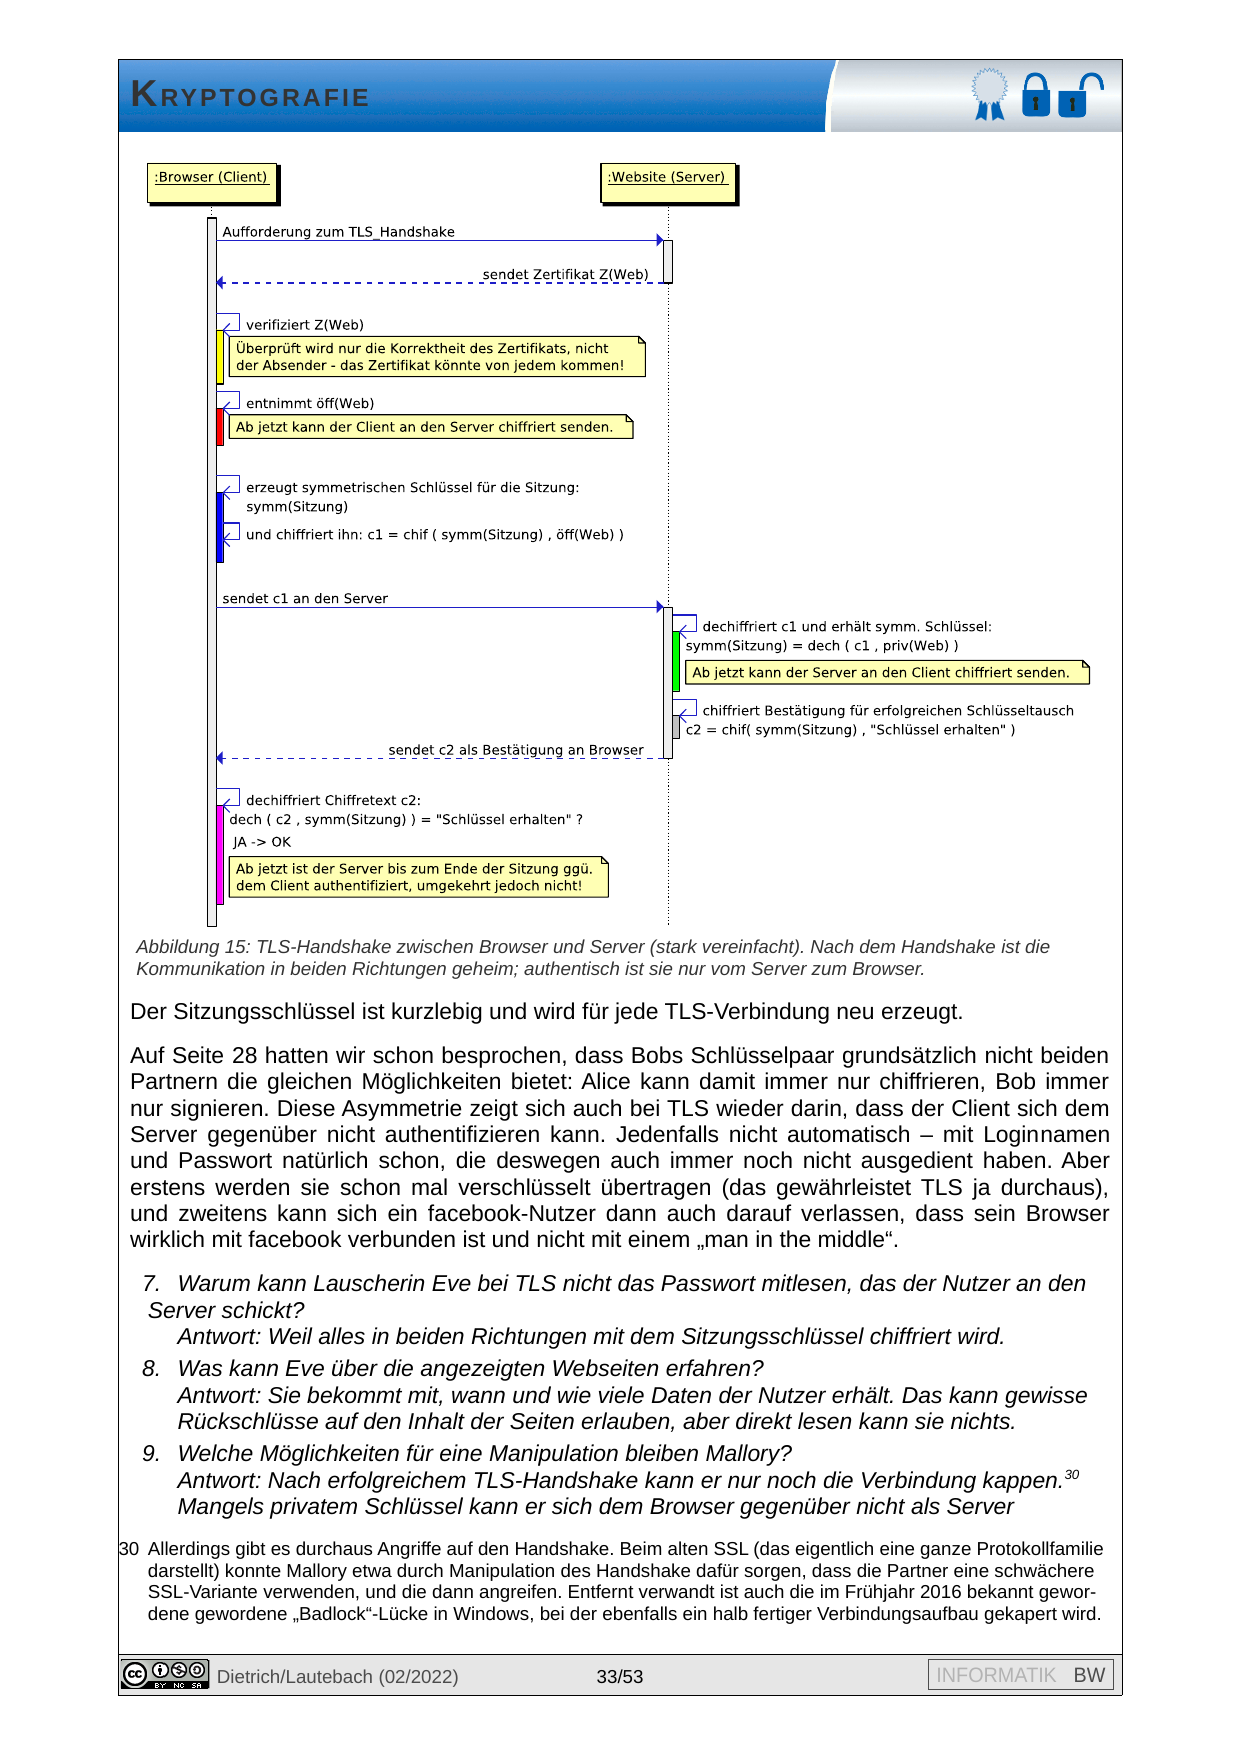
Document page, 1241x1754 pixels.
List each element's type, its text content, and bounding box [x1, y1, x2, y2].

list Was kann Eve über die angezeigten Webseiten erfahren? Antwort: Sie bekommt mit, wann und wie viele Daten der Nutzer erhält. Das kann gewisse Rückschlüsse auf den Inhalt der Seiten erlauben, aber direkt lesen kann sie nichts. [142, 1355, 1092, 1434]
text [130, 137, 1110, 156]
text Der Sitzungsschlüssel ist kurzlebig und wird für jede TLS-Verbindung neu erzeugt. [130, 936, 1110, 1024]
picture [119, 60, 1122, 132]
list Warum kann Lauscherin Eve bei TLS nicht das Passwort mitlesen, das der Nutzer an den Server schickt? Antwort: Weil alles in beiden Richtungen mit dem Sitzungsschlüssel chiffriert wird. [142, 1270, 1122, 1349]
picture [120, 1659, 210, 1689]
list Allerdings gibt es durchaus Angriffe auf den Handshake. Beim alten SSL (das eigentlich eine ganze Protokollfamilie darstellt) konnte Mallory etwa durch Manipulation des Handshake dafür sorgen, dass die Partner eine schwächere SSL-Variante verwenden, und die dann angreifen. Entfernt verwandt ist auch die im Frühjahr 2016 bekannt gewor­de­ne gewordene „Badlock“-Lücke in Windows, bei der ebenfalls ein halb fertiger Verbindungsaufbau gekapert wird. [119, 1538, 1110, 1624]
list Welche Möglichkeiten für eine Manipulation bleiben Mallory? Antwort: Nach erfolgreichem TLS-Handshake kann er nur noch die Verbindung kappen. Mangels privatem Schlüssel kann er sich dem Browser gegenüber nicht als Server [142, 1440, 1092, 1519]
text Abbildung 15: TLS-Handshake zwischen Browser und Server (stark vereinfacht). Nach dem Handshake ist die Kommunikation in beiden Richtungen geheim; authentisch ist sie nur vom Server zum Browser. [136, 936, 1104, 979]
text Auf Seite 28 hatten wir schon besprochen, dass Bobs Schlüsselpaar grundsätzlich nicht beiden Partnern die gleichen Möglichkeiten bietet: Alice kann damit immer nur chiffrieren, Bob immer nur signieren. Diese Asymmetrie zeigt sich auch bei TLS wieder darin, dass der Client sich dem Server gegenüber nicht authentifizieren kann. Jedenfalls nicht automatisch – mit Login­namen und Passwort natürlich schon, die deswegen auch immer noch nicht ausgedient haben. Aber erstens werden sie schon mal verschlüsselt übertragen (das gewährleistet TLS ja durchaus), und zweitens kann sich ein facebook-Nutzer dann auch darauf verlassen, dass sein Browser wirklich mit facebook verbunden ist und nicht mit einem „man in the middle“. [130, 1042, 1110, 1253]
